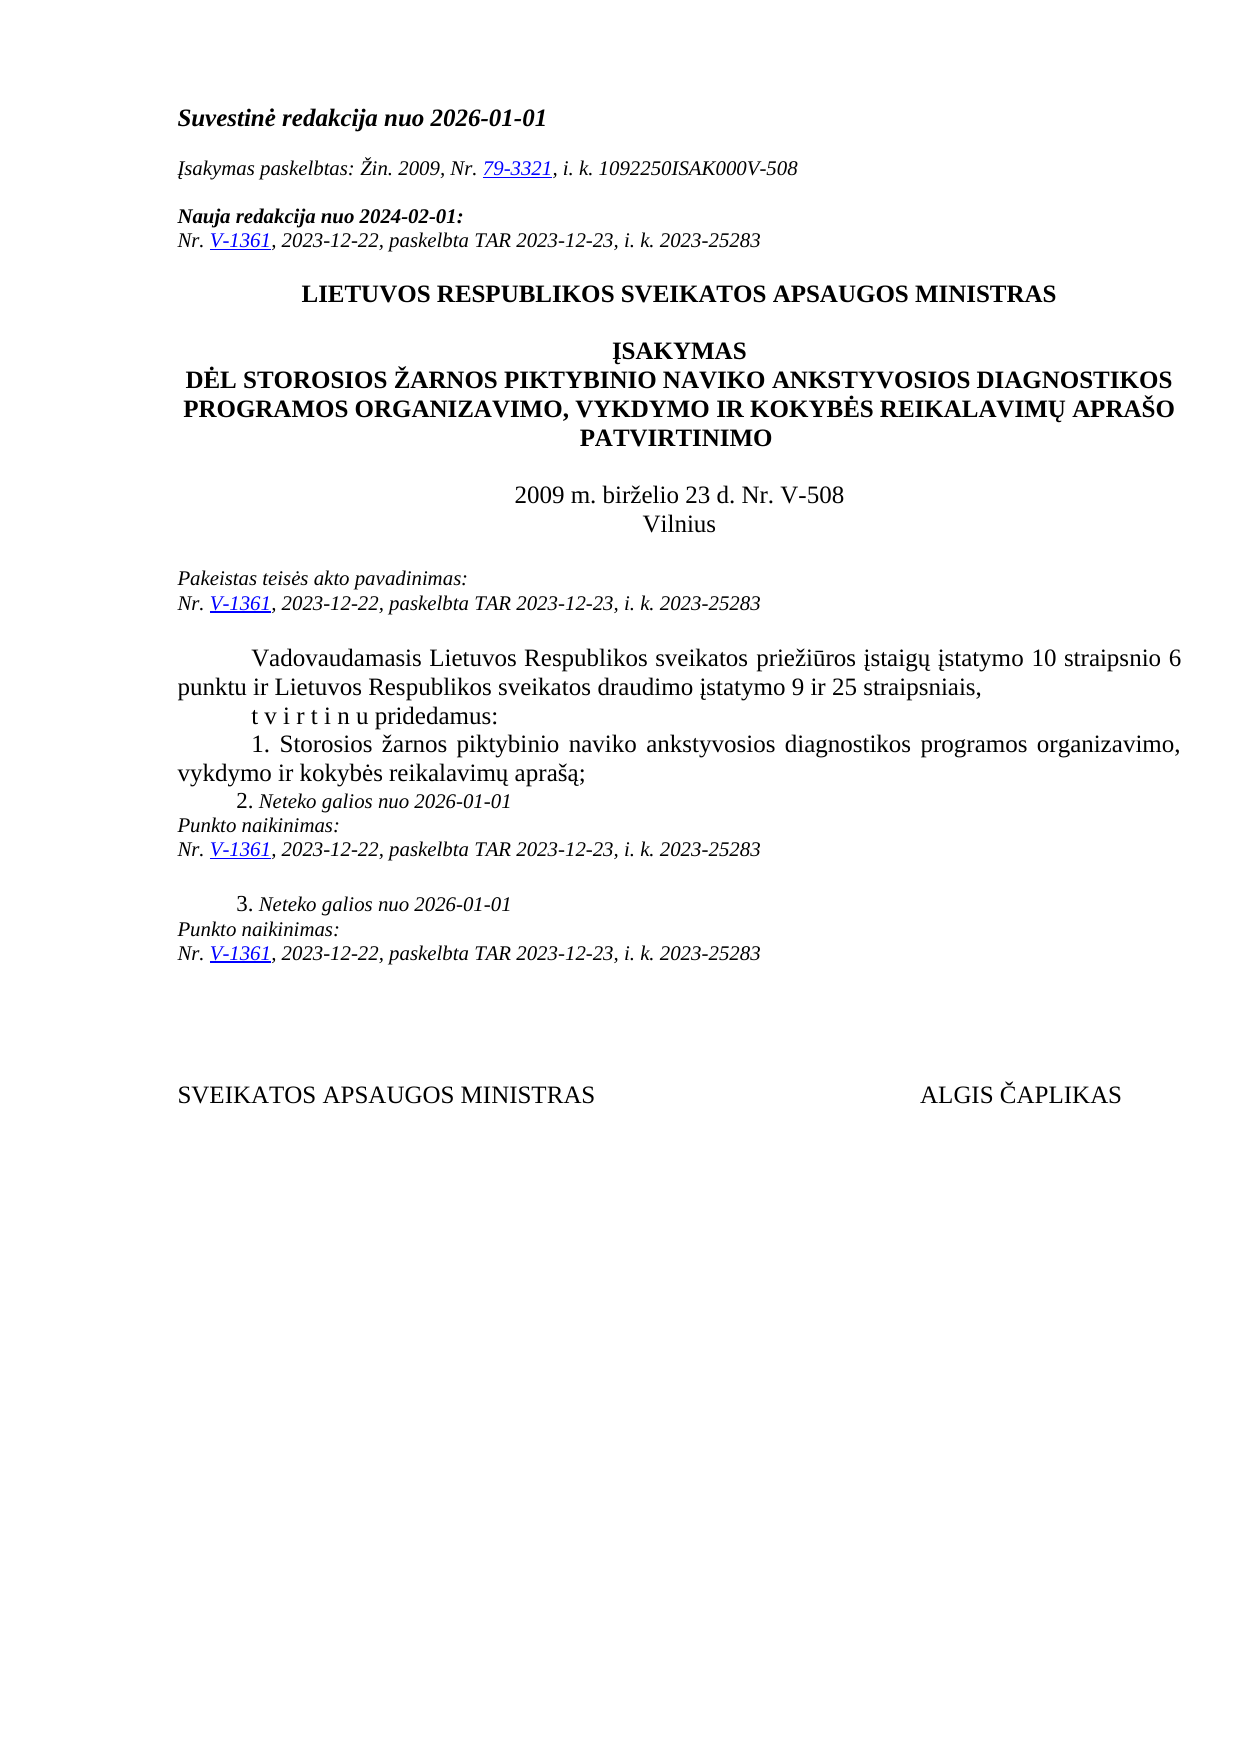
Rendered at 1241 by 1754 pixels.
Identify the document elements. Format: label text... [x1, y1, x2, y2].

text Įsakymas paskelbtas: Žin. 2009, Nr. 79-3321, i. k. 1092250ISAK000V-508 [177, 156, 1181, 180]
text t v i r t i n u pridedamus: [177, 701, 1181, 729]
text 3. Neteko galios nuo 2026-01-01 [177, 890, 1181, 917]
text ĮSAKYMAS [177, 336, 1181, 365]
text SVEIKATOS APSAUGOS MINISTRAS ALGIS ČAPLIKAS [177, 1080, 1181, 1108]
text Vadovaudamasis Lietuvos Respublikos sveikatos priežiūros įstaigų įstatymo 10 straipsnio 6 punktu ir Lietuvos Respublikos sveikatos draudimo įstatymo 9 ir 25 straipsniais, [177, 643, 1181, 701]
text Nr. V-1361, 2023-12-22, paskelbta TAR 2023-12-23, i. k. 2023-25283 [177, 837, 1181, 861]
text Nauja redakcija nuo 2024-02-01: [177, 204, 1181, 228]
text 2. Neteko galios nuo 2026-01-01 [177, 787, 1181, 813]
text Punkto naikinimas: [177, 917, 1181, 941]
text Pakeistas teisės akto pavadinimas: [177, 566, 1181, 590]
text DĖL STOROSIOS ŽARNOS PIKTYBINIO NAVIKO ANKSTYVOSIOS DIAGNOSTIKOS PROGRAMOS ORGANIZAVIMO, VYKDYMO IR KOKYBĖS REIKALAVIMŲ APRAŠO PATVIRTINIMO [177, 365, 1181, 451]
text Nr. V-1361, 2023-12-22, paskelbta TAR 2023-12-23, i. k. 2023-25283 [177, 590, 1181, 614]
text Suvestinė redakcija nuo 2026-01-01 [177, 103, 1181, 132]
text Punkto naikinimas: [177, 813, 1181, 837]
text LIETUVOS RESPUBLIKOS SVEIKATOS APSAUGOS MINISTRAS [177, 279, 1181, 308]
text 2009 m. birželio 23 d. Nr. V-508 [177, 480, 1181, 509]
text 1. Storosios žarnos piktybinio naviko ankstyvosios diagnostikos programos organizavimo, vykdymo ir kokybės reikalavimų aprašą; [177, 729, 1181, 787]
text Nr. V-1361, 2023-12-22, paskelbta TAR 2023-12-23, i. k. 2023-25283 [177, 941, 1181, 965]
text Vilnius [177, 509, 1181, 538]
text Nr. V-1361, 2023-12-22, paskelbta TAR 2023-12-23, i. k. 2023-25283 [177, 228, 1181, 252]
